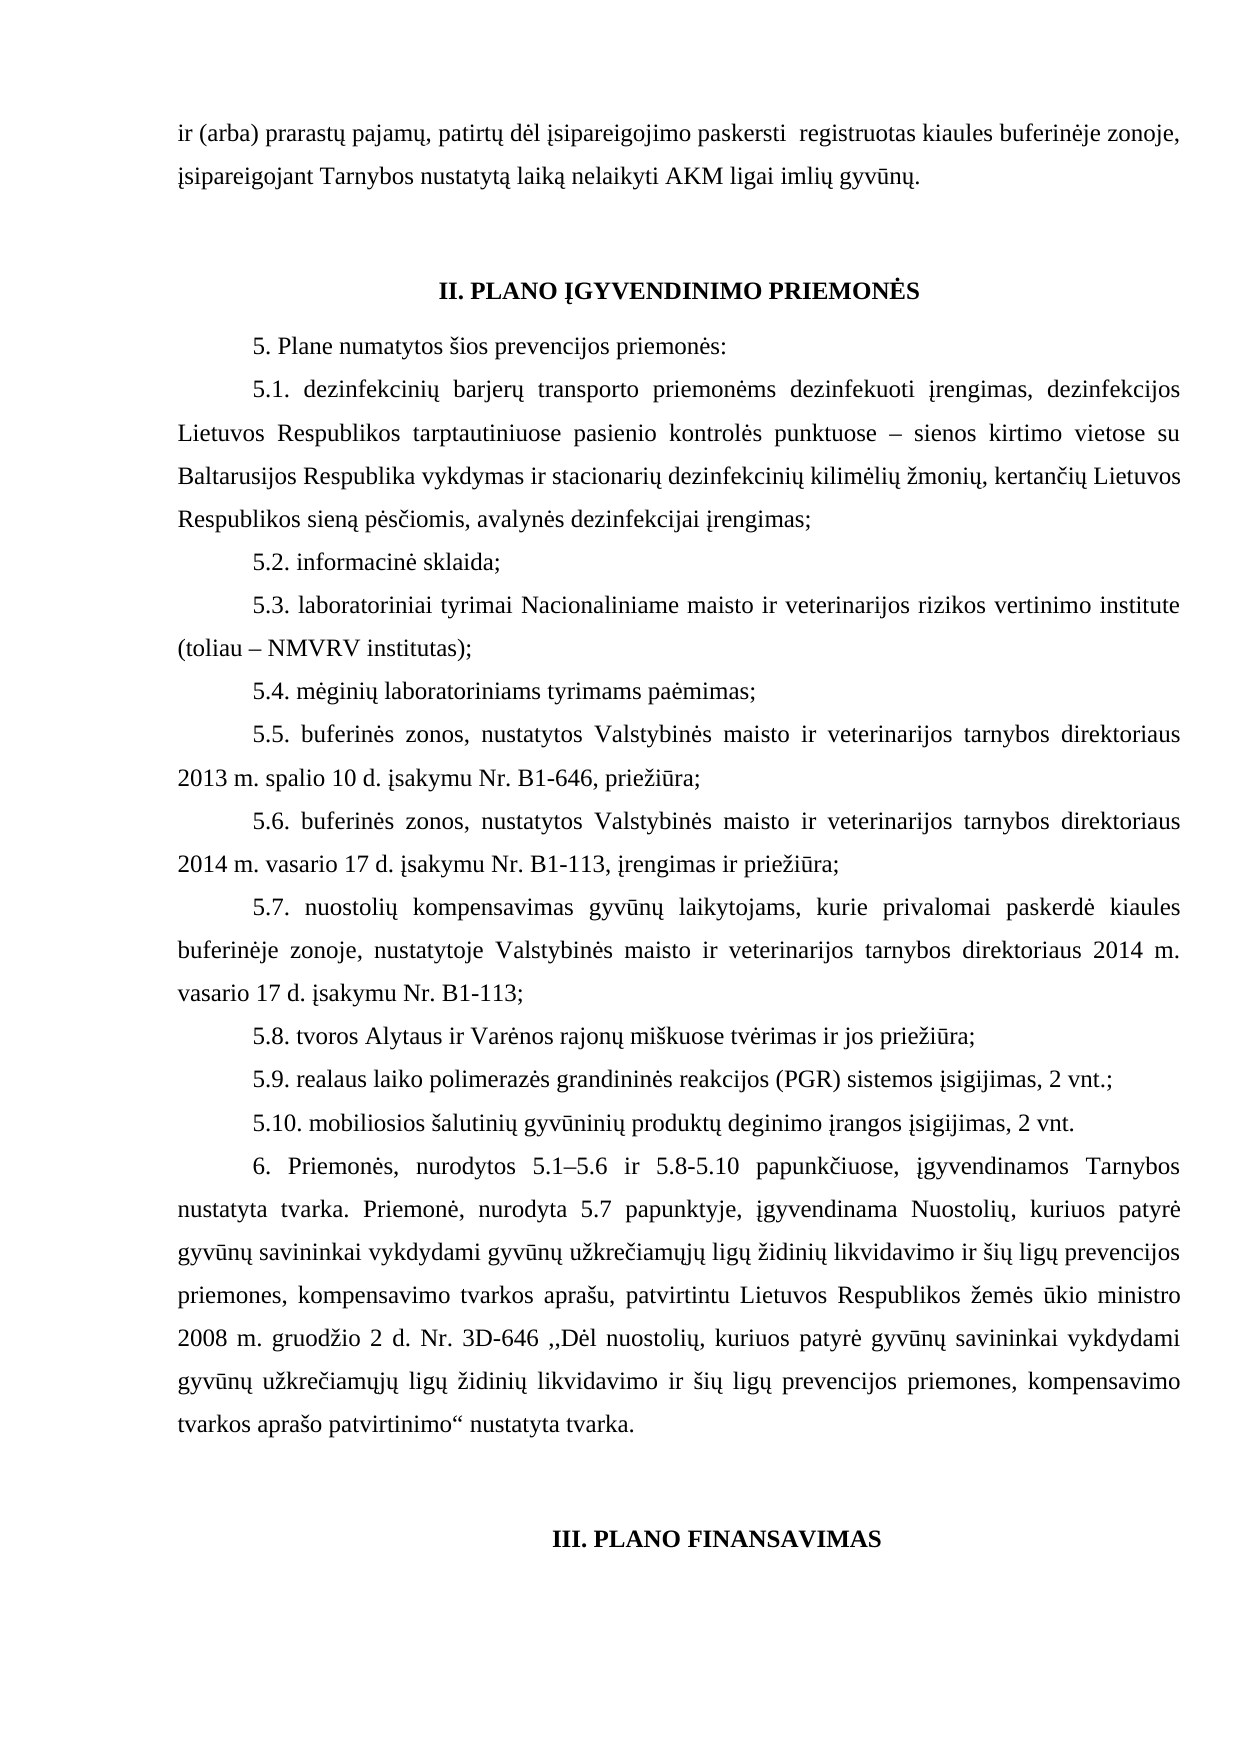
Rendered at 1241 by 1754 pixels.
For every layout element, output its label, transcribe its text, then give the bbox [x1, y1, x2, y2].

text 5.9. realaus laiko polimerazės grandininės reakcijos (PGR) sistemos įsigijimas, 2 vnt.; [177, 1064, 1181, 1093]
text 5.5. buferinės zonos, nustatytos Valstybinės maisto ir veterinarijos tarnybos direktoriaus 2013 m. spalio 10 d. įsakymu Nr. B1-646, priežiūra; [177, 719, 1181, 791]
text 5.1. dezinfekcinių barjerų transporto priemonėms dezinfekuoti įrengimas, dezinfekcijos Lietuvos Respublikos tarptautiniuose pasienio kontrolės punktuose – sienos kirtimo vietose su Baltarusijos Respublika vykdymas ir stacionarių dezinfekcinių kilimėlių žmonių, kertančių Lietuvos Respublikos sieną pėsčiomis, avalynės dezinfekcijai įrengimas; [177, 374, 1181, 533]
text 6. Priemonės, nurodytos 5.1–5.6 ir 5.8-5.10 papunkčiuose, įgyvendinamos Tarnybos nustatyta tvarka. Priemonė, nurodyta 5.7 papunktyje, įgyvendinama Nuostolių, kuriuos patyrė gyvūnų savininkai vykdydami gyvūnų užkrečiamųjų ligų židinių likvidavimo ir šių ligų prevencijos priemones, kompensavimo tvarkos aprašu, patvirtintu Lietuvos Respublikos žemės ūkio ministro 2008 m. gruodžio 2 d. Nr. 3D-646 ,,Dėl nuostolių, kuriuos patyrė gyvūnų savininkai vykdydami gyvūnų užkrečiamųjų ligų židinių likvidavimo ir šių ligų prevencijos priemones, kompensavimo tvarkos aprašo patvirtinimo“ nustatyta tvarka. [177, 1151, 1181, 1438]
text 5.6. buferinės zonos, nustatytos Valstybinės maisto ir veterinarijos tarnybos direktoriaus 2014 m. vasario 17 d. įsakymu Nr. B1-113, įrengimas ir priežiūra; [177, 806, 1181, 878]
text 5.3. laboratoriniai tyrimai Nacionaliniame maisto ir veterinarijos rizikos vertinimo institute (toliau – NMVRV institutas); [177, 590, 1181, 662]
text ir (arba) prarastų pajamų, patirtų dėl įsipareigojimo paskersti registruotas kiaules buferinėje zonoje, įsipareigojant Tarnybos nustatytą laiką nelaikyti AKM ligai imlių gyvūnų. [177, 118, 1181, 190]
text 5. Plane numatytos šios prevencijos priemonės: [177, 331, 1181, 360]
text 5.2. informacinė sklaida; [177, 547, 1181, 576]
text 5.4. mėginių laboratoriniams tyrimams paėmimas; [177, 676, 1181, 705]
text 5.8. tvoros Alytaus ir Varėnos rajonų miškuose tvėrimas ir jos priežiūra; [177, 1021, 1181, 1050]
text II. PLANO ĮGYVENDINIMO PRIEMONĖS [177, 276, 1181, 305]
text 5.7. nuostolių kompensavimas gyvūnų laikytojams, kurie privalomai paskerdė kiaules buferinėje zonoje, nustatytoje Valstybinės maisto ir veterinarijos tarnybos direktoriaus 2014 m. vasario 17 d. įsakymu Nr. B1-113; [177, 892, 1181, 1007]
text 5.10. mobiliosios šalutinių gyvūninių produktų deginimo įrangos įsigijimas, 2 vnt. [177, 1108, 1181, 1136]
text III. PLANO FINANSAVIMAS [177, 1524, 1181, 1553]
